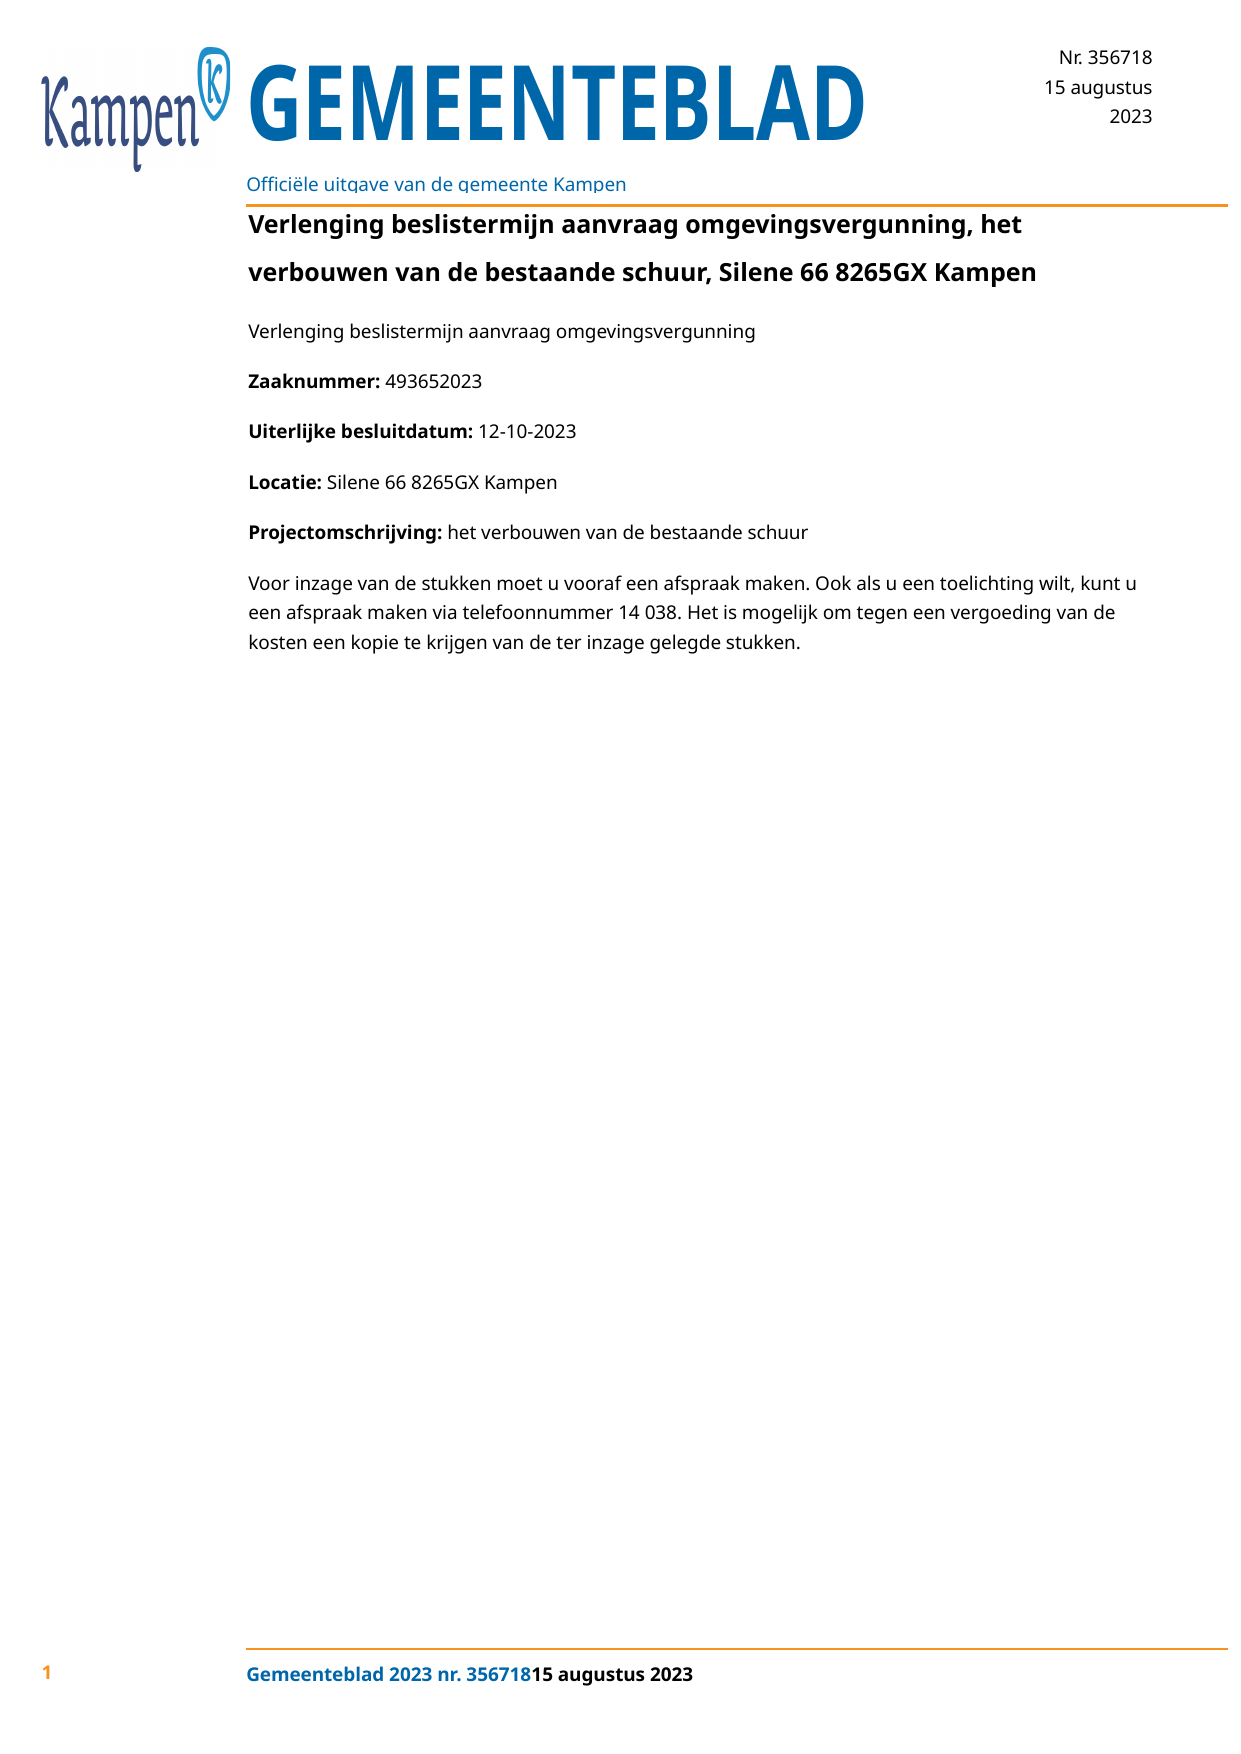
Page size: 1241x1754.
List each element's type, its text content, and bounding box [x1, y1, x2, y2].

text Projectomschrijving: het verbouwen van de bestaande schuur [248, 519, 1152, 545]
text Locatie: Silene 66 8265GX Kampen [248, 469, 1152, 495]
text Verlenging beslistermijn aanvraag omgevingsvergunning [248, 318, 1152, 344]
text Zaaknummer: 493652023 [248, 368, 1152, 394]
text Verlenging beslistermijn aanvraag omgevingsvergunning, het verbouwen van de bestaande schuur, Silene 66 8265GX Kampen [248, 207, 1152, 288]
text Uiterlijke besluitdatum: 12-10-2023 [248, 419, 1152, 444]
picture [41, 47, 231, 172]
text Voor inzage van de stukken moet u vooraf een afspraak maken. Ook als u een toelichting wilt, kunt u een afspraak maken via telefoonnummer 14 038. Het is mogelijk om tegen een vergoeding van de kosten een kopie te krijgen van de ter inzage gelegde stukken. [248, 570, 1152, 655]
